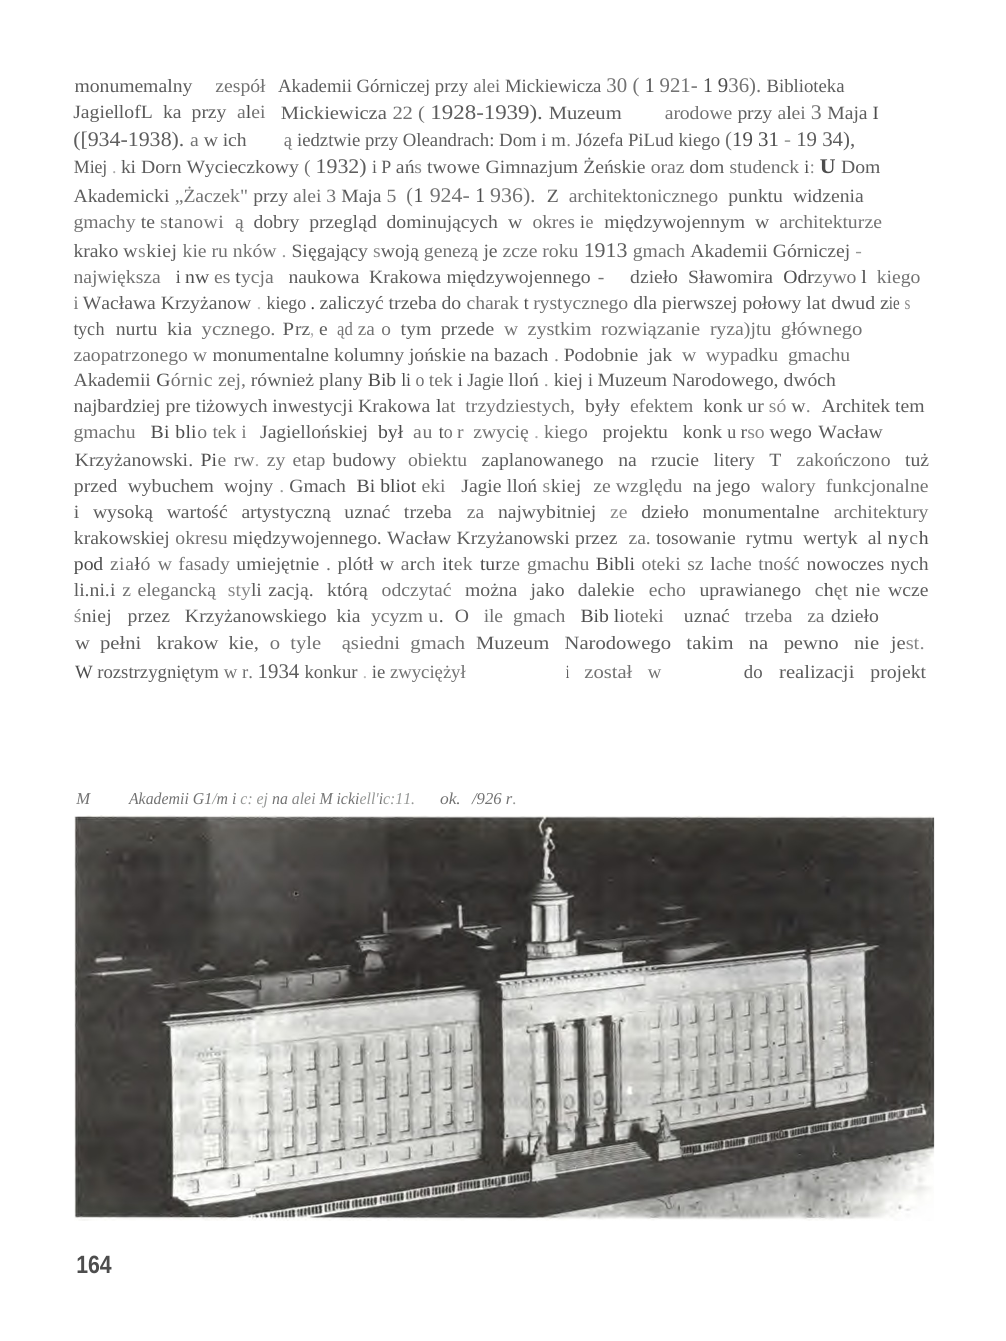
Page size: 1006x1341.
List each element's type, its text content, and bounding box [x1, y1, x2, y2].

text W rozstrzygniętym w r. 1934 konkur . ie zwyciężył [75, 659, 552, 683]
text monumemalny zespół JagiellofL ka przy alei ([934-1938). a w ich [73, 75, 265, 151]
text ą iedztwie przy Oleandrach: Dom i m. Józefa PiLud kiego (19 31 - 19 34), [284, 127, 932, 151]
text Akademii G1/m i c: ej na alei M ickiell'ic:11. [129, 789, 431, 808]
text projekt [870, 661, 929, 682]
text Akademii Górniczej przy alei Mickiewicza 30 ( 1 921- 1 936). Biblioteka [278, 73, 928, 97]
text /926 r. [472, 789, 525, 808]
text i [566, 661, 571, 682]
text w ·kazany [648, 661, 724, 684]
text 164 [76, 1250, 114, 1278]
text Krzyżanowski. Pie rw. zy etap budowy obiektu zaplanowanego na rzucie litery T zakończono tuż przed wybuchem wojny . Gmach Bi bliot eki Jagie lloń skiej ze względu na jego walory funkcjonalne i wysoką wartość artystyczną uznać trzeba za najwybitniej ze dzieło monumentalne architektury krakowskiej okresu międzywojennego. Wacław Krzyżanowski przez za. tosowanie rytmu wertyk al­ nych pod ziałó w fasady umiejętnie . plótł w arch itek turze gmachu Bibli oteki sz lache tność nowoczes­ nych li.ni.i z elegancką styli zacją. którą odczytać można jako dalekie echo uprawianego chęt nie wcze śniej przez Krzyżanowskiego kia ycyzm u. O ile gmach Bib lioteki uznać trzeba za dzieło [74, 448, 929, 626]
text Mickiewicza 22 ( 1928-1939). Muzeum [281, 100, 637, 124]
text arodowe przy alei 3 Maja I [664, 100, 926, 124]
text został [584, 661, 634, 682]
text do [744, 661, 764, 682]
text w pełni krakow kie, o tyle ąsiedni gmach Muzeum Narodowego takim na pewno nie jest. [75, 632, 931, 653]
text ok. [440, 789, 463, 808]
text M odel [76, 789, 120, 810]
text Miej . ki Dorn Wycieczkowy ( 1932) i P ańs twowe Gimnazjum Żeńskie oraz dom studenck i: U Dom Akademicki „Żaczek" przy alei 3 Maja 5 (1 924- 1 936). Z architektonicznego punktu widzenia gmachy te stanowi ą dobry przegląd dominujących w okres ie międzywojennym w architekturze krako wskiej kie ru nków . Sięgający swoją genezą je zcze roku 1913 gmach Akademii Górniczej - największa i nw es tycja naukowa Krakowa międzywojennego - dzieło Sławomira Odrzywo l kiego i Wacława Krzyżanow . kiego . zaliczyć trzeba do charak t rystycznego dla pierwszej połowy lat dwud zie s tych nurtu kia ycznego. Prz, e ąd za o tym przede w zystkim rozwiązanie ryza)jtu głównego zaopatrzonego w monumentalne kolumny jońskie na bazach . Podobnie jak w wypadku gmachu Akademii Górnic zej, również plany Bib li o tek i Jagie lloń . kiej i Muzeum Narodowego, dwóch najbardziej pre tiżowych inwestycji Krakowa lat trzydziestych, były efektem konk ur só w. Architek­ tem gmachu Bi blio tek i Jagiellońskiej był au to r zwycię . kiego projektu konk u rso wego Wacław [73, 154, 928, 442]
text realizacji [779, 661, 855, 682]
